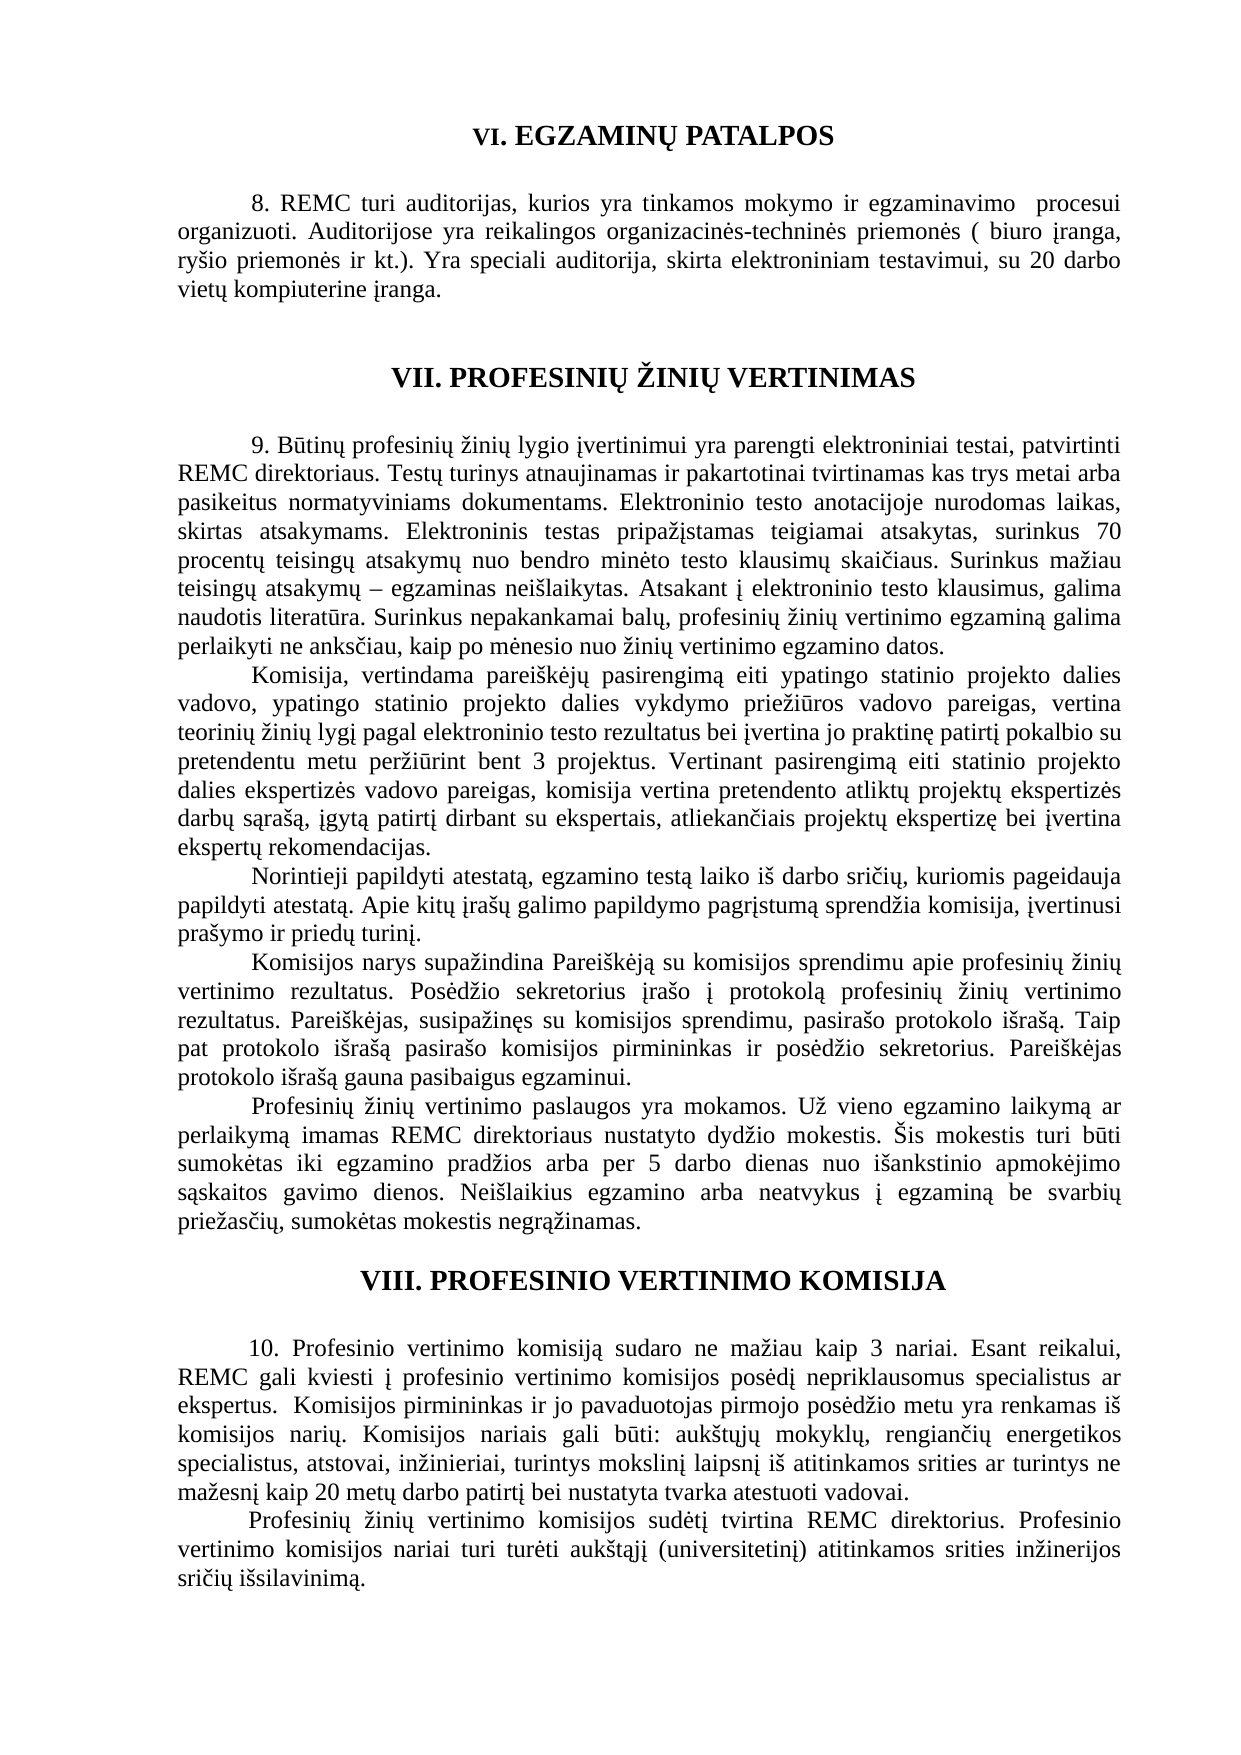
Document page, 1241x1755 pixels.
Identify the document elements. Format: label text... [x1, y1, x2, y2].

text 10. Profesinio vertinimo komisiją sudaro ne mažiau kaip 3 nariai. Esant reikalui, REMC gali kviesti į profesinio vertinimo komisijos posėdį nepriklausomus specialistus ar ekspertus. Komisijos pirmininkas ir jo pavaduotojas pirmojo posėdžio metu yra renkamas iš komisijos narių. Komisijos nariais gali būti: aukštųjų mokyklų, rengiančių energetikos specialistus, atstovai, inžinieriai, turintys mokslinį laipsnį iš atitinkamos srities ar turintys ne mažesnį kaip 20 metų darbo patirtį bei nustatyta tvarka atestuoti vadovai. [177, 1333, 1122, 1506]
text 8. REMC turi auditorijas, kurios yra tinkamos mokymo ir egzaminavimo procesui organizuoti. Auditorijose yra reikalingos organizacinės-techninės priemonės ( biuro įranga, ryšio priemonės ir kt.). Yra speciali auditorija, skirta elektroniniam testavimui, su 20 darbo vietų kompiuterine įranga. [177, 188, 1122, 303]
text Norintieji papildyti atestatą, egzamino testą laiko iš darbo sričių, kuriomis pageidauja papildyti atestatą. Apie kitų įrašų galimo papildymo pagrįstumą sprendžia komisija, įvertinusi prašymo ir priedų turinį. [177, 861, 1122, 947]
text Profesinių žinių vertinimo komisijos sudėtį tvirtina REMC direktorius. Profesinio vertinimo komisijos nariai turi turėti aukštąjį (universitetinį) atitinkamos srities inžinerijos sričių išsilavinimą. [177, 1506, 1122, 1592]
text Komisijos narys supažindina Pareiškėją su komisijos sprendimu apie profesinių žinių vertinimo rezultatus. Posėdžio sekretorius įrašo į protokolą profesinių žinių vertinimo rezultatus. Pareiškėjas, susipažinęs su komisijos sprendimu, pasirašo protokolo išrašą. Taip pat protokolo išrašą pasirašo komisijos pirmininkas ir posėdžio sekretorius. Pareiškėjas protokolo išrašą gauna pasibaigus egzaminui. [177, 947, 1122, 1091]
text Profesinių žinių vertinimo paslaugos yra mokamos. Už vieno egzamino laikymą ar perlaikymą imamas REMC direktoriaus nustatyto dydžio mokestis. Šis mokestis turi būti sumokėtas iki egzamino pradžios arba per 5 darbo dienas nuo išankstinio apmokėjimo sąskaitos gavimo dienos. Neišlaikius egzamino arba neatvykus į egzaminą be svarbių priežasčių, sumokėtas mokestis negrąžinamas. [177, 1091, 1122, 1235]
text Komisija, vertindama pareiškėjų pasirengimą eiti ypatingo statinio projekto dalies vadovo, ypatingo statinio projekto dalies vykdymo priežiūros vadovo pareigas, vertina teorinių žinių lygį pagal elektroninio testo rezultatus bei įvertina jo praktinę patirtį pokalbio su pretendentu metu peržiūrint bent 3 projektus. Vertinant pasirengimą eiti statinio projekto dalies ekspertizės vadovo pareigas, komisija vertina pretendento atliktų projektų ekspertizės darbų sąrašą, įgytą patirtį dirbant su ekspertais, atliekančiais projektų ekspertizę bei įvertina ekspertų rekomendacijas. [177, 660, 1122, 861]
text VI. EGZAMINŲ PATALPOS [177, 118, 1122, 152]
text VII. PROFESINIŲ ŽINIŲ VERTINIMAS [177, 360, 1122, 394]
text 9. Būtinų profesinių žinių lygio įvertinimui yra parengti elektroniniai testai, patvirtinti REMC direktoriaus. Testų turinys atnaujinamas ir pakartotinai tvirtinamas kas trys metai arba pasikeitus normatyviniams dokumentams. Elektroninio testo anotacijoje nurodomas laikas, skirtas atsakymams. Elektroninis testas pripažįstamas teigiamai atsakytas, surinkus 70 procentų teisingų atsakymų nuo bendro minėto testo klausimų skaičiaus. Surinkus mažiau teisingų atsakymų – egzaminas neišlaikytas. Atsakant į elektroninio testo klausimus, galima naudotis literatūra. Surinkus nepakankamai balų, profesinių žinių vertinimo egzaminą galima perlaikyti ne anksčiau, kaip po mėnesio nuo žinių vertinimo egzamino datos. [177, 430, 1122, 660]
text VIII. PROFESINIO VERTINIMO KOMISIJA [177, 1263, 1122, 1297]
